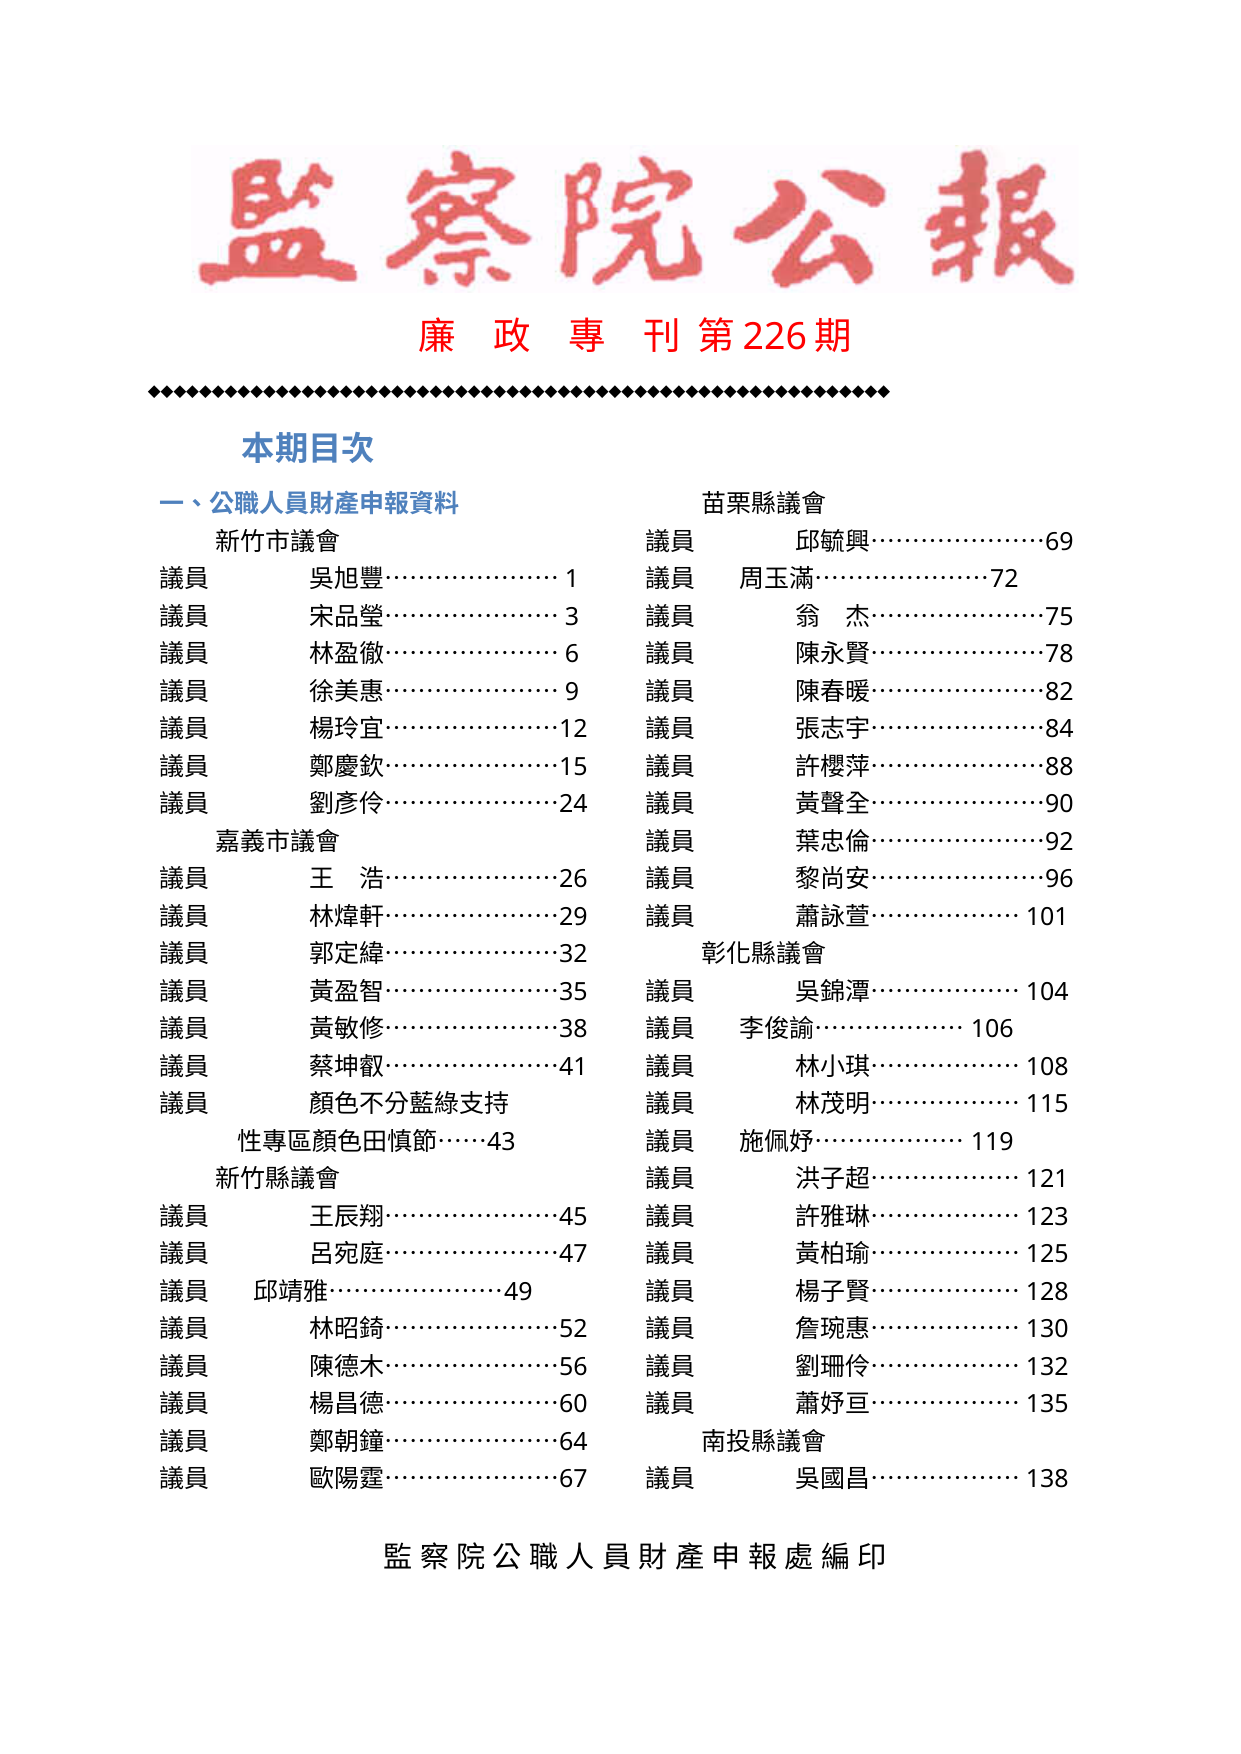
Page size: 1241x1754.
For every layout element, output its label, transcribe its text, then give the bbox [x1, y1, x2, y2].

table_cell 議員 鄭慶欽…………………15 [148, 746, 634, 783]
table_cell 新竹縣議會 [148, 1158, 634, 1196]
table_cell 議員 楊子賢……………… 128 [634, 1271, 1119, 1308]
table_cell 議員 林昭錡…………………52 [148, 1308, 634, 1346]
table_header 苗栗縣議會 [634, 483, 1119, 521]
table_cell 議員 許雅琳……………… 123 [634, 1196, 1119, 1233]
table_cell 議員 葉忠倫…………………92 [634, 821, 1119, 858]
table_cell 議員 陳春暖…………………82 [634, 671, 1119, 708]
table_cell 議員 陳德木…………………56 [148, 1346, 634, 1383]
table_cell 議員 陳永賢…………………78 [634, 633, 1119, 671]
table_cell 議員 黎尚安…………………96 [634, 858, 1119, 896]
table_cell 嘉義市議會 [148, 821, 634, 858]
table_cell 議員 歐陽霆…………………67 [148, 1458, 634, 1496]
table_cell 議員 鄭朝鐘…………………64 [148, 1421, 634, 1458]
table_cell 議員 宋品瑩………………… 3 [148, 596, 634, 633]
table_cell 議員 呂宛庭…………………47 [148, 1233, 634, 1271]
table_cell 議員 李俊諭……………… 106 [634, 1008, 1119, 1046]
table_cell 議員 邱毓興…………………69 [634, 521, 1119, 558]
table_cell 議員 王辰翔…………………45 [148, 1196, 634, 1233]
table_cell 議員 林小琪……………… 108 [634, 1046, 1119, 1083]
table_cell 議員 許櫻萍…………………88 [634, 746, 1119, 783]
text 本期目次 [148, 408, 1122, 483]
table_cell 議員 吳旭豐………………… 1 [148, 558, 634, 596]
table_cell 議員 徐美惠………………… 9 [148, 671, 634, 708]
text 廉 政 專 刊 第226期 [148, 296, 1122, 371]
table_cell 議員 蕭詠萱……………… 101 [634, 896, 1119, 933]
table_cell 議員 蕭妤亘……………… 135 [634, 1383, 1119, 1421]
table_cell 議員 郭定緯…………………32 [148, 933, 634, 971]
table_cell 議員 洪子超……………… 121 [634, 1158, 1119, 1196]
table_header 一、公職人員財產申報資料 [148, 483, 634, 521]
table_cell 議員 林茂明……………… 115 議員 施佩妤……………… 119 [634, 1083, 1119, 1158]
table_cell 議員 邱靖雅…………………49 [148, 1271, 634, 1308]
table_cell 議員 林盈徹………………… 6 [148, 633, 634, 671]
table_cell 新竹市議會 [148, 521, 634, 558]
table_cell 議員 黃聲全…………………90 [634, 783, 1119, 821]
table_cell 議員 周玉滿…………………72 [634, 558, 1119, 596]
text ◆◆◆◆◆◆◆◆◆◆◆◆◆◆◆◆◆◆◆◆◆◆◆◆◆◆◆◆◆◆◆◆◆◆◆◆◆◆◆◆◆◆◆◆◆◆◆◆◆◆◆◆◆◆◆◆◆◆ [148, 371, 1122, 408]
table_cell 議員 黃敏修…………………38 [148, 1008, 634, 1046]
table_cell 議員 吳錦潭……………… 104 [634, 971, 1119, 1008]
table_cell 議員 翁 杰…………………75 [634, 596, 1119, 633]
table_cell 議員 詹琬惠……………… 130 [634, 1308, 1119, 1346]
table_cell 議員 楊玲宜…………………12 [148, 708, 634, 746]
table_cell 彰化縣議會 [634, 933, 1119, 971]
table_cell 議員 劉珊伶……………… 132 [634, 1346, 1119, 1383]
table_cell 議員 王 浩…………………26 [148, 858, 634, 896]
table_cell 議員 蔡坤叡…………………41 [148, 1046, 634, 1083]
table_cell 議員 林煒軒…………………29 [148, 896, 634, 933]
table_cell 議員 劉彥伶…………………24 [148, 783, 634, 821]
table_cell 議員 張志宇…………………84 [634, 708, 1119, 746]
text 監 察 院 公 職 人 員 財 產 申 報 處 編 印 [148, 1533, 1122, 1576]
picture [191, 145, 1079, 293]
table_cell 議員 顏色不分藍綠支持 性專區顏色田慎節……43 [148, 1083, 634, 1158]
table_cell 議員 黃盈智…………………35 [148, 971, 634, 1008]
table_cell 議員 楊昌德…………………60 [148, 1383, 634, 1421]
table_cell 議員 吳國昌……………… 138 [634, 1458, 1119, 1496]
table_cell 南投縣議會 [634, 1421, 1119, 1458]
table_cell 議員 黃柏瑜……………… 125 [634, 1233, 1119, 1271]
